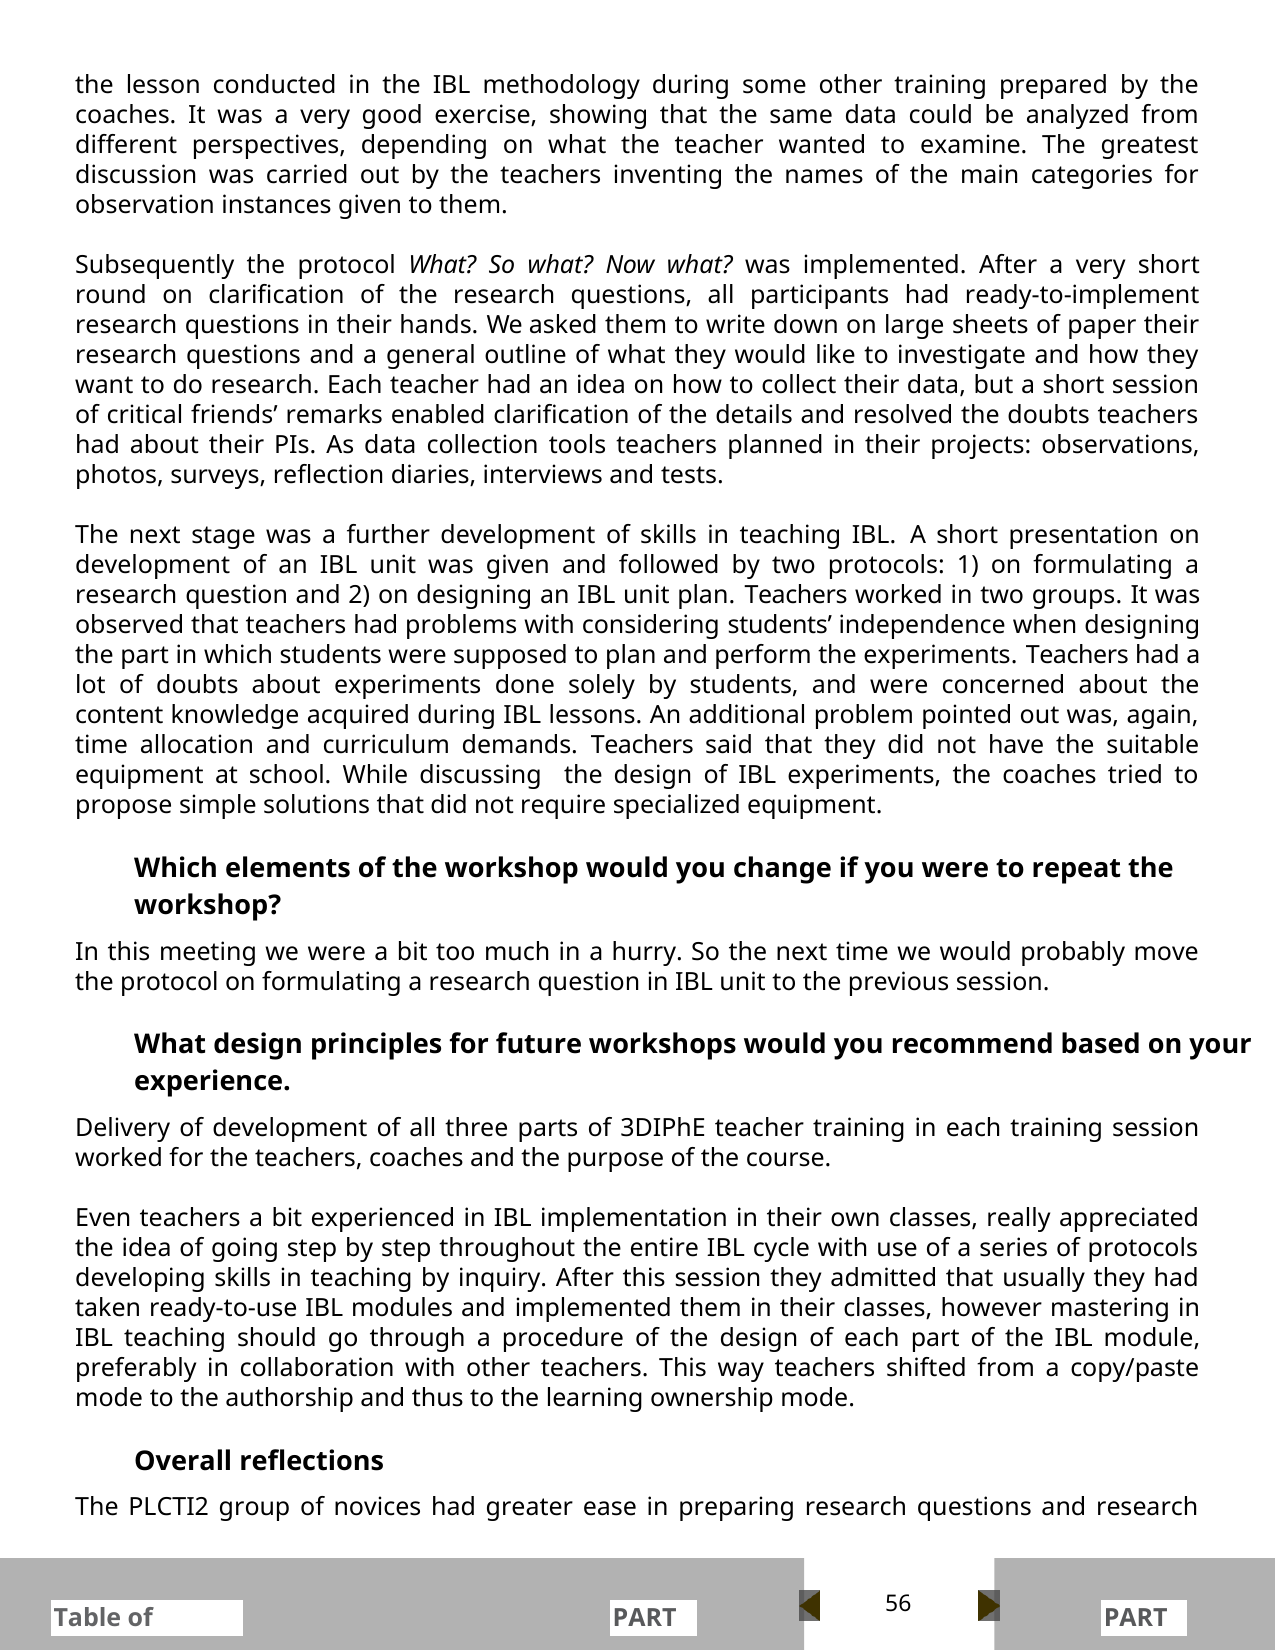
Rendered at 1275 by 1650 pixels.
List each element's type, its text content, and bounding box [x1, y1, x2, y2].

subtitle Overall reflections [134, 1441, 1275, 1478]
text Subsequently the protocol What? So what? Now what? was implemented. After a very short round on clarification of the research questions, all participants had ready-to-implement research questions in their hands. We asked them to write down on large sheets of paper their research questions and a general outline of what they would like to investigate and how they want to do research. Each teacher had an idea on how to collect their data, but a short session of critical friends’ remarks enabled clarification of the details and resolved the doubts teachers had about their PIs. As data collection tools teachers planned in their projects: observations, photos, surveys, reflection diaries, interviews and tests. [75, 249, 1200, 489]
picture [978, 1590, 1000, 1621]
subtitle Which elements of the workshop would you change if you were to repeat the workshop? [134, 848, 1275, 922]
picture [799, 1590, 820, 1621]
text The PLCTI2 group of novices had greater ease in preparing research questions and research [75, 1492, 1200, 1522]
text In this meeting we were a bit too much in a hurry. So the next time we would probably move the protocol on formulating a research question in IBL unit to the previous session. [75, 936, 1200, 996]
text The next stage was a further development of skills in teaching IBL. A short presentation on development of an IBL unit was given and followed by two protocols: 1) on formulating a research question and 2) on designing an IBL unit plan. Teachers worked in two groups. It was observed that teachers had problems with considering students’ independence when designing the part in which students were supposed to plan and perform the experiments. Teachers had a lot of doubts about experiments done solely by students, and were concerned about the content knowledge acquired during IBL lessons. An additional problem pointed out was, again, time allocation and curriculum demands. Teachers said that they did not have the suitable equipment at school. While discussing the design of IBL experiments, the coaches tried to propose simple solutions that did not require specialized equipment. [75, 519, 1200, 819]
subtitle What design principles for future workshops would you recommend based on your experience. [134, 1025, 1275, 1098]
text Even teachers a bit experienced in IBL implementation in their own classes, really appreciated the idea of going step by step throughout the entire IBL cycle with use of a series of protocols developing skills in teaching by inquiry. After this session they admitted that usually they had taken ready-to-use IBL modules and implemented them in their classes, however mastering in IBL teaching should go through a procedure of the design of each part of the IBL module, preferably in collaboration with other teachers. This way teachers shifted from a copy/paste mode to the authorship and thus to the learning ownership mode. [75, 1202, 1200, 1412]
text Delivery of development of all three parts of 3DIPhE teacher training in each training session worked for the teachers, coaches and the purpose of the course. [75, 1112, 1200, 1172]
text the lesson conducted in the IBL methodology during some other training prepared by the coaches. It was a very good exercise, showing that the same data could be analyzed from different perspectives, depending on what the teacher wanted to examine. The greatest discussion was carried out by the teachers inventing the names of the main categories for observation instances given to them. [75, 69, 1200, 219]
